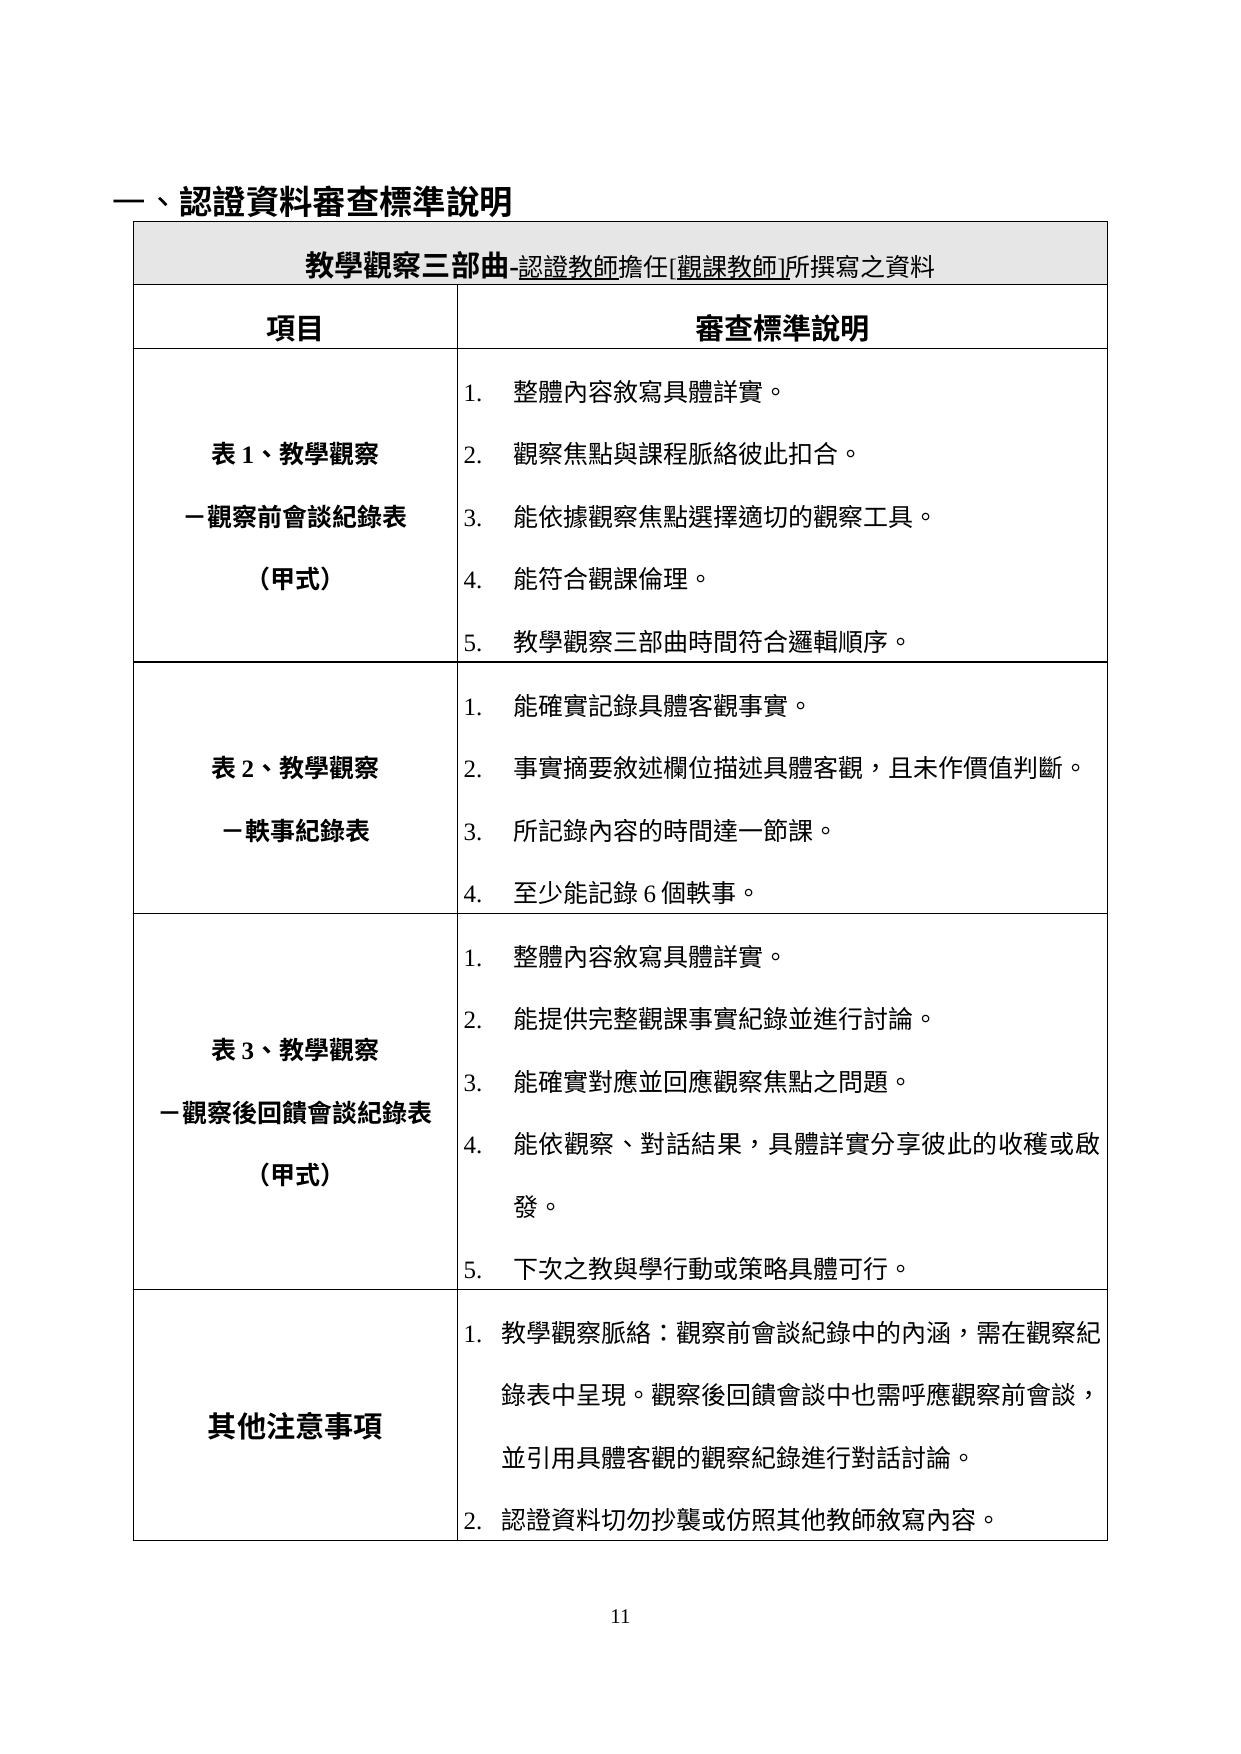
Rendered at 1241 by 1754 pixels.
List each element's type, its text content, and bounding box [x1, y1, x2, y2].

table_cell 項目 [134, 285, 457, 348]
table_cell 表2、教學觀察 －軼事紀錄表 [134, 663, 457, 912]
table_cell 審查標準說明 [458, 285, 1107, 348]
table_cell 其他注意事項 [134, 1290, 457, 1539]
table_cell 表1、教學觀察 －觀察前會談紀錄表 （甲式） [134, 349, 457, 661]
table_cell 能確實記錄具體客觀事實。 事實摘要敘述欄位描述具體客觀，且未作價值判斷。 所記錄內容的時間達一節課。 至少能記錄6個軼事。 [458, 663, 1107, 912]
table_cell 整體內容敘寫具體詳實。 觀察焦點與課程脈絡彼此扣合。 能依據觀察焦點選擇適切的觀察工具。 能符合觀課倫理。 教學觀察三部曲時間符合邏輯順序。 [458, 349, 1107, 661]
subtitle 一、認證資料審查標準說明 [112, 158, 1128, 221]
table_cell 表3、教學觀察 －觀察後回饋會談紀錄表 （甲式） [134, 914, 457, 1288]
table_header 教學觀察三部曲-認證教師擔任[觀課教師]所撰寫之資料 [134, 222, 1107, 284]
table_cell 整體內容敘寫具體詳實。 能提供完整觀課事實紀錄並進行討論。 能確實對應並回應觀察焦點之問題。 能依觀察、對話結果，具體詳實分享彼此的收穫或啟發。 下次之教與學行動或策略具體可行。 [458, 914, 1107, 1288]
table_cell 教學觀察脈絡：觀察前會談紀錄中的內涵，需在觀察紀錄表中呈現。觀察後回饋會談中也需呼應觀察前會談，並引用具體客觀的觀察紀錄進行對話討論。 認證資料切勿抄襲或仿照其他教師敘寫內容。 [458, 1290, 1107, 1539]
